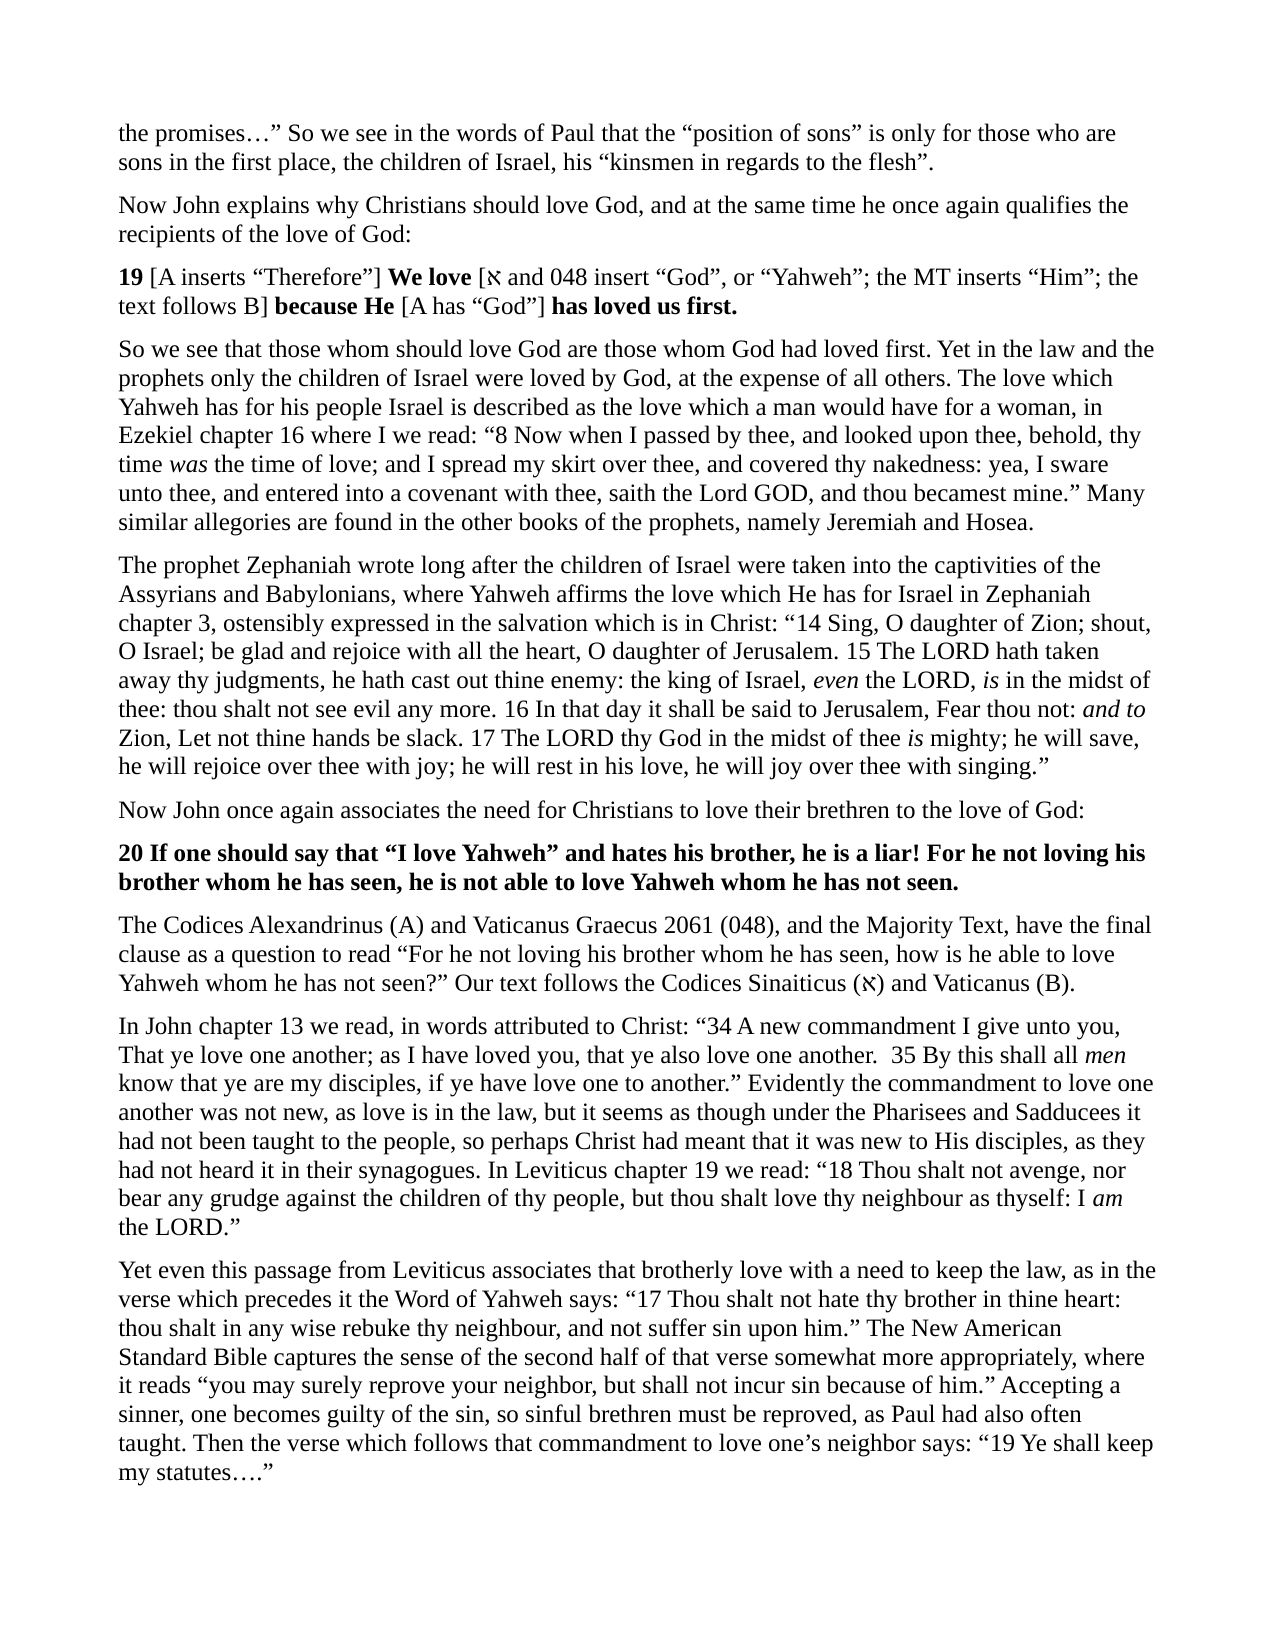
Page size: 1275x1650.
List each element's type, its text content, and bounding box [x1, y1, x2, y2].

text 20 If one should say that “I love Yahweh” and hates his brother, he is a liar! For he not loving his brother whom he has seen, he is not able to love Yahweh whom he has not seen. [118, 838, 1157, 896]
text Now John once again associates the need for Christians to love their brethren to the love of God: [118, 795, 1157, 823]
text The Codices Alexandrinus (A) and Vaticanus Graecus 2061 (048), and the Majority Text, have the final clause as a question to read “For he not loving his brother whom he has seen, how is he able to love Yahweh whom he has not seen?” Our text follows the Codices Sinaiticus (א) and Vaticanus (B). [118, 910, 1157, 996]
text the promises…” So we see in the words of Paul that the “position of sons” is only for those who are sons in the first place, the children of Israel, his “kinsmen in regards to the flesh”. [118, 118, 1157, 176]
text So we see that those whom should love God are those whom God had loved first. Yet in the law and the prophets only the children of Israel were loved by God, at the expense of all others. The love which Yahweh has for his people Israel is described as the love which a man would have for a woman, in Ezekiel chapter 16 where I we read: “8 Now when I passed by thee, and looked upon thee, behold, thy time was the time of love; and I spread my skirt over thee, and covered thy nakedness: yea, I sware unto thee, and entered into a covenant with thee, saith the Lord GOD, and thou becamest mine.” Many similar allegories are found in the other books of the prophets, namely Jeremiah and Hosea. [118, 334, 1157, 536]
text The prophet Zephaniah wrote long after the children of Israel were taken into the captivities of the Assyrians and Babylonians, where Yahweh affirms the love which He has for Israel in Zephaniah chapter 3, ostensibly expressed in the salvation which is in Christ: “14 Sing, O daughter of Zion; shout, O Israel; be glad and rejoice with all the heart, O daughter of Jerusalem. 15 The LORD hath taken away thy judgments, he hath cast out thine enemy: the king of Israel, even the LORD, is in the midst of thee: thou shalt not see evil any more. 16 In that day it shall be said to Jerusalem, Fear thou not: and to Zion, Let not thine hands be slack. 17 The LORD thy God in the midst of thee is mighty; he will save, he will rejoice over thee with joy; he will rest in his love, he will joy over thee with singing.” [118, 550, 1157, 780]
text 19 [A inserts “Therefore”] We love [א and 048 insert “God”, or “Yahweh”; the MT inserts “Him”; the text follows B] because He [A has “God”] has loved us first. [118, 262, 1157, 320]
text In John chapter 13 we read, in words attributed to Christ: “34 A new commandment I give unto you, That ye love one another; as I have loved you, that ye also love one another. 35 By this shall all men know that ye are my disciples, if ye have love one to another.” Evidently the commandment to love one another was not new, as love is in the law, but it seems as though under the Pharisees and Sadducees it had not been taught to the people, so perhaps Christ had meant that it was new to His disciples, as they had not heard it in their synagogues. In Leviticus chapter 19 we read: “18 Thou shalt not avenge, nor bear any grudge against the children of thy people, but thou shalt love thy neighbour as thyself: I am the LORD.” [118, 1011, 1157, 1241]
text Now John explains why Christians should love God, and at the same time he once again qualifies the recipients of the love of God: [118, 190, 1157, 248]
text Yet even this passage from Leviticus associates that brotherly love with a need to keep the law, as in the verse which precedes it the Word of Yahweh says: “17 Thou shalt not hate thy brother in thine heart: thou shalt in any wise rebuke thy neighbour, and not suffer sin upon him.” The New American Standard Bible captures the sense of the second half of that verse somewhat more appropriately, where it reads “you may surely reprove your neighbor, but shall not incur sin because of him.” Accepting a sinner, one becomes guilty of the sin, so sinful brethren must be reproved, as Paul had also often taught. Then the verse which follows that commandment to love one’s neighbor says: “19 Ye shall keep my statutes….” [118, 1256, 1157, 1486]
